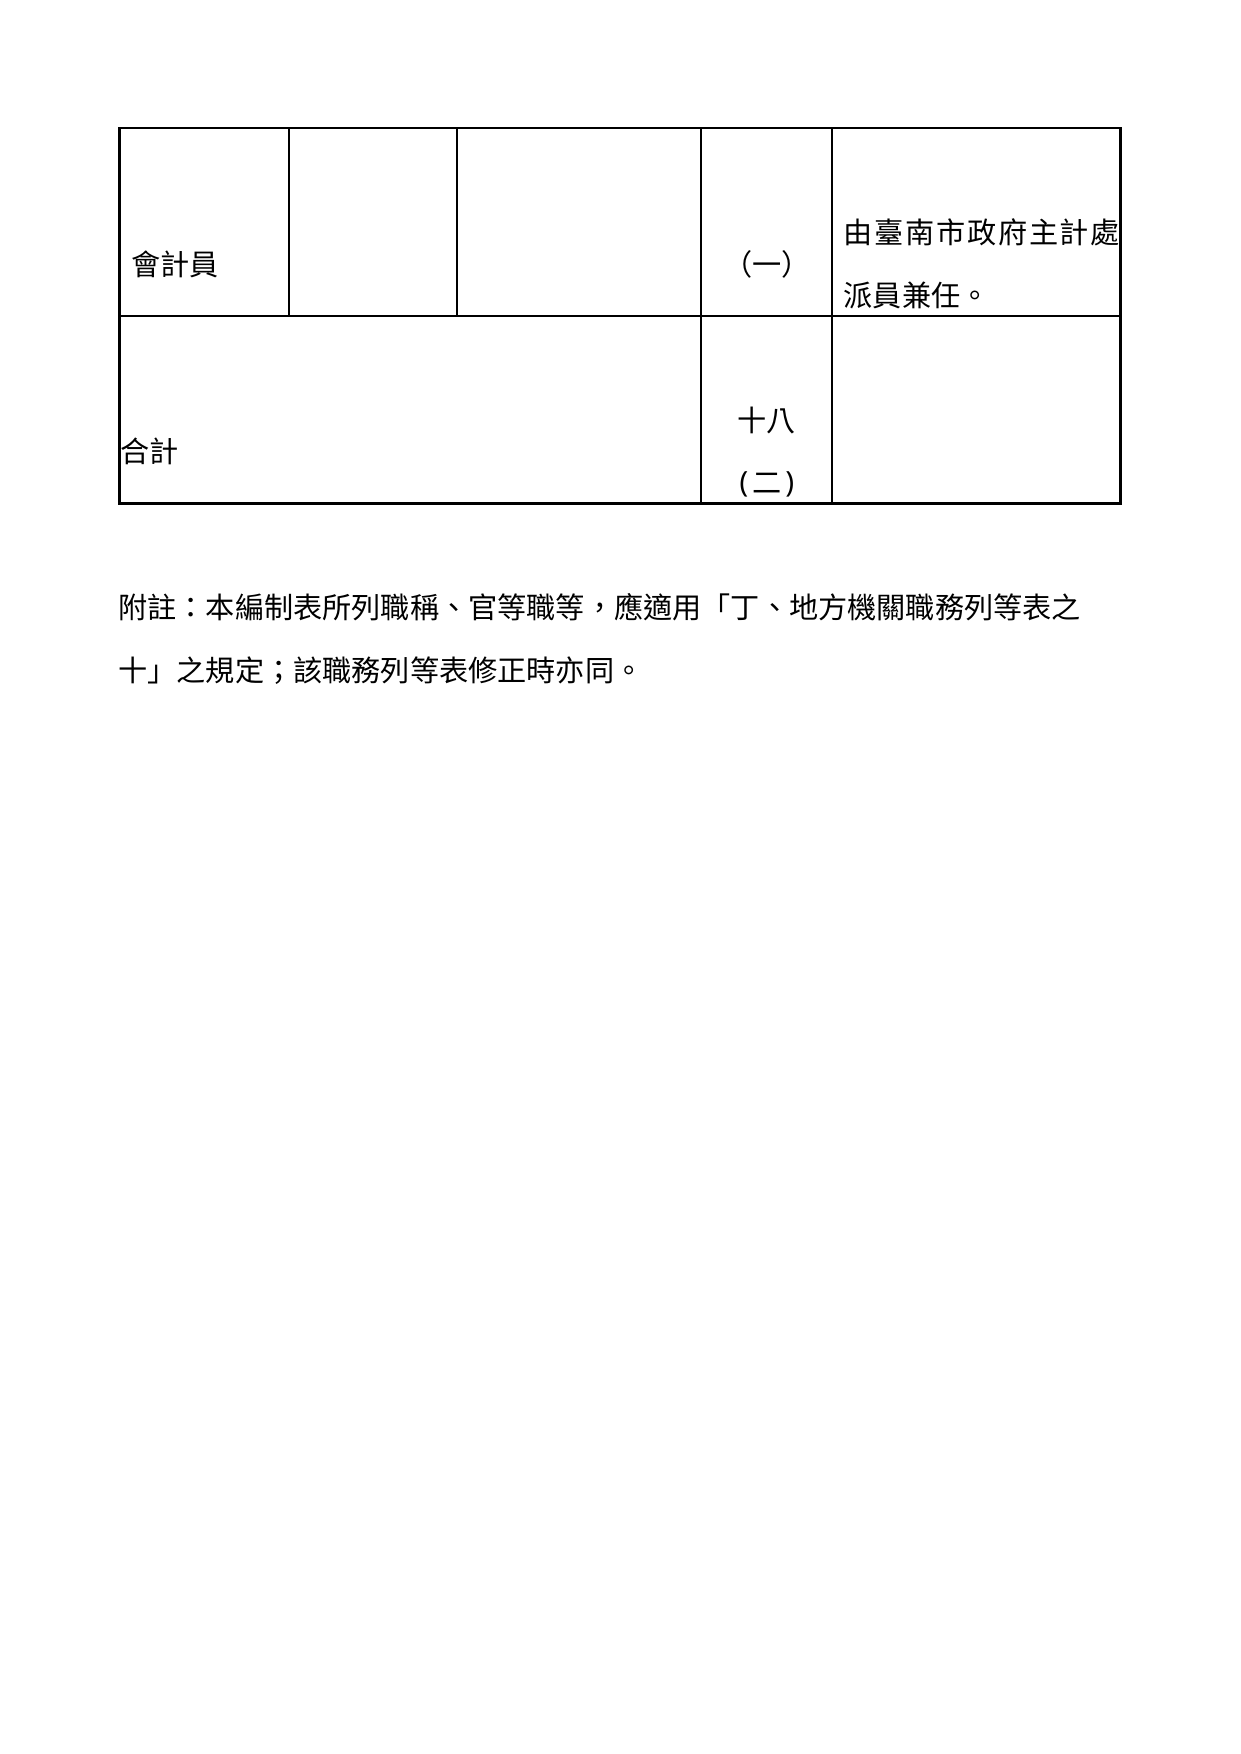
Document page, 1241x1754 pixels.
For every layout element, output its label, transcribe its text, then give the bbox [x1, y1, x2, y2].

table_cell 會計員 [121, 129, 288, 314]
table_cell [833, 317, 1119, 502]
table_cell [290, 129, 456, 314]
table_cell 十八 (二) [702, 317, 831, 502]
table_cell （一） [702, 129, 831, 314]
text 附註：本編制表所列職稱、官等職等，應適用「丁、地方機關職務列等表之十」之規定；該職務列等表修正時亦同。 [118, 564, 1122, 689]
table_cell 合計 [121, 317, 700, 502]
table_cell 由臺南市政府主計處派員兼任。 [833, 129, 1119, 314]
table_cell [458, 129, 700, 314]
